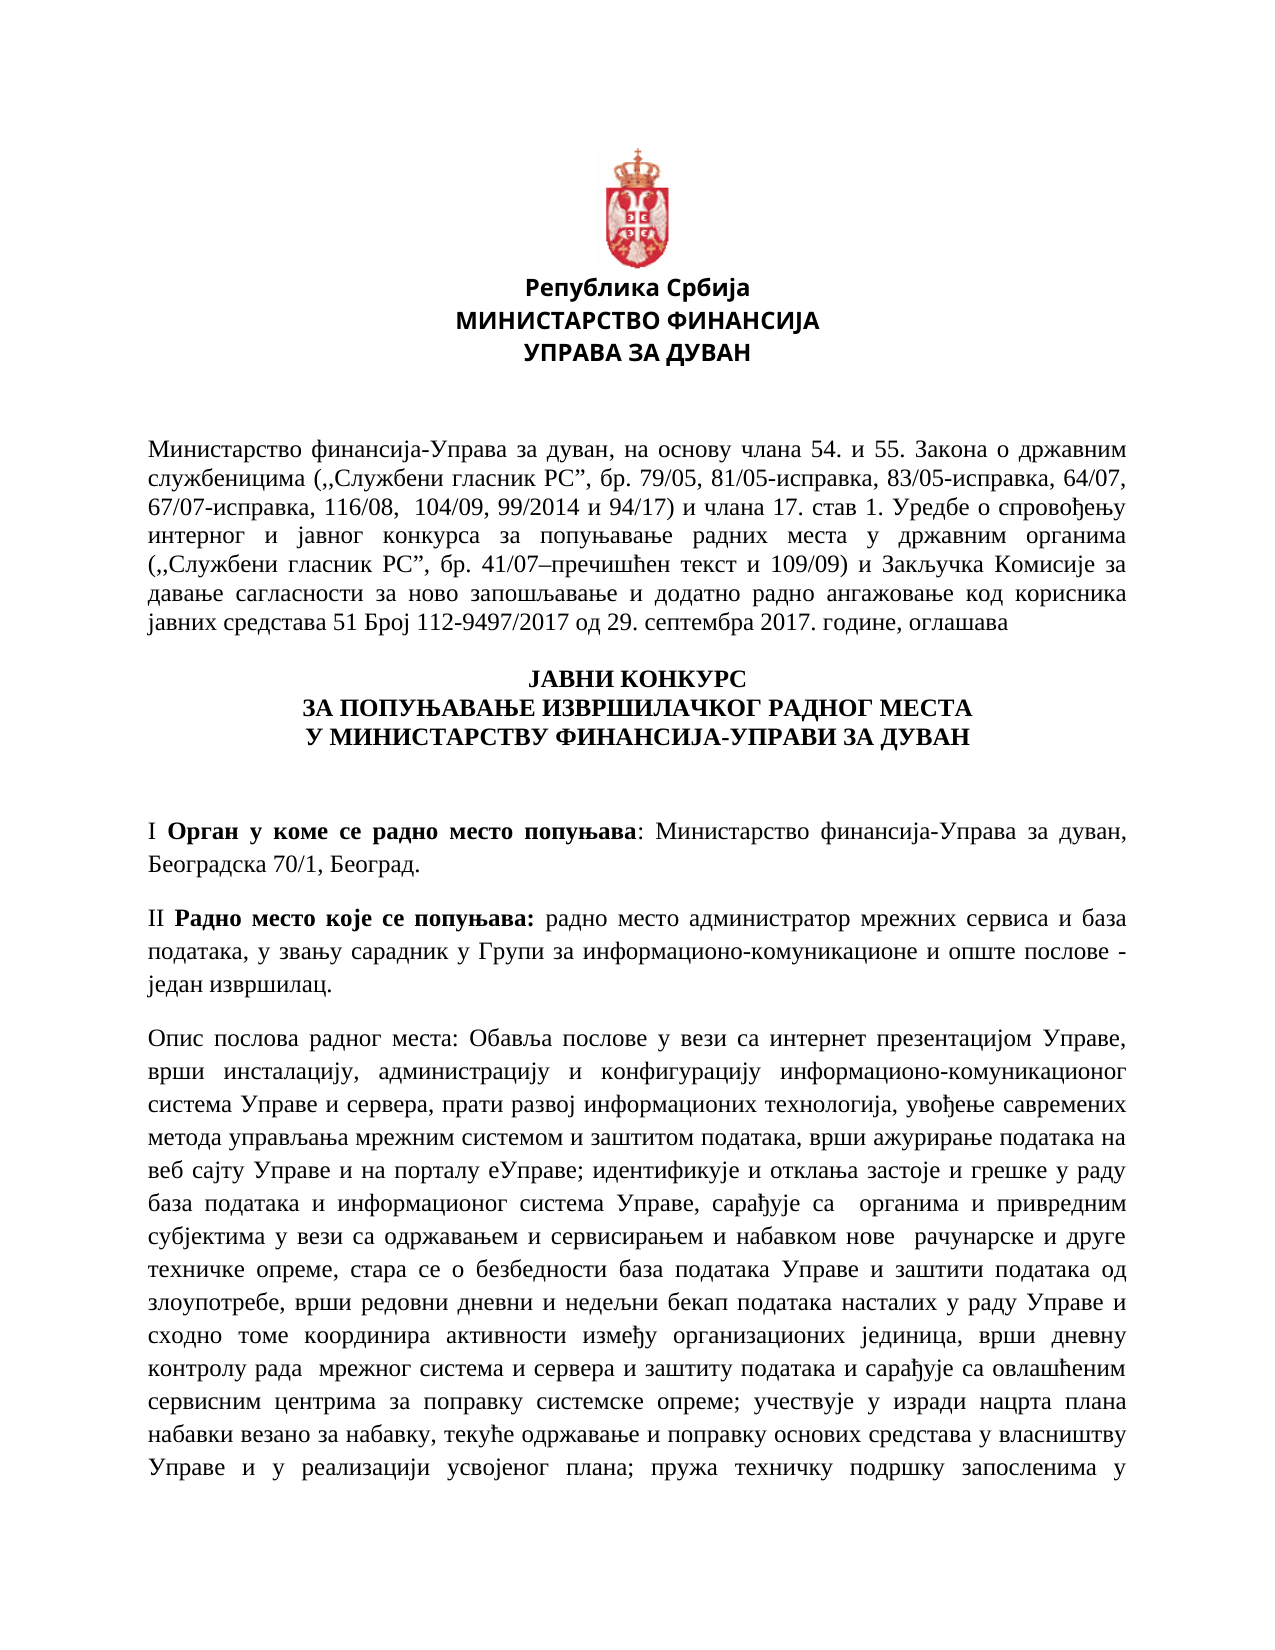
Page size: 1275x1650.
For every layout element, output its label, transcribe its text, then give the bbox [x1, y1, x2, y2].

text ЈАВНИ КОНКУРС ЗА ПОПУЊАВАЊЕ ИЗВРШИЛАЧКОГ РАДНОГ МЕСТА У МИНИСТАРСТВУ ФИНАНСИЈА-УПРАВИ ЗА ДУВАН [148, 664, 1127, 750]
text Министарство финансија-Управа за дуван, на основу члана 54. и 55. Закона о државним службеницима (,,Службени гласник РС”, бр. 79/05, 81/05-исправка, 83/05-исправка, 64/07, 67/07-исправка, 116/08, 104/09, 99/2014 и 94/17) и члана 17. став 1. Уредбе о спровођењу интерног и јавног конкурса за попуњавање радних места у државним органима (,,Службени гласник РС”, бр. 41/07–пречишћен текст и 109/09) и Закључка Комисије за давање сагласности за ново запошљавање и додатно радно ангажовање код корисника јавних средстава 51 Број 112-9497/2017 од 29. септембра 2017. године, оглашава [148, 434, 1127, 635]
text I Орган у коме се радно место попуњава: Министарство финансија-Управа за дуван, Београдска 70/1, Београд. [148, 750, 1127, 878]
text II Радно место које се попуњава: радно место администратор мрежних сервиса и база података, у звању сарадник у Групи за информационо-комуникационе и опште послове - један извршилац. [148, 903, 1127, 998]
text Република Србија [148, 271, 1127, 304]
text УПРАВА ЗА ДУВАН [148, 336, 1127, 369]
text Опис послова радног места: Обавља послове у вези са интернет презентацијом Управе, врши инсталацију, администрацију и конфигурацију информационо-комуникационог система Управе и сервера, прати развој информационих технологија, увођење савремених метода управљања мрежним системом и заштитом података, врши ажурирање података на веб сајту Управе и на порталу еУправе; идентификује и отклања застоје и грешке у раду база података и информационог система Управе, сарађује са органима и привредним субјектима у вези са одржавањем и сервисирањем и набавком нове рачунарске и друге техничке опреме, стара се о безбедности база података Управе и заштити података од злоупотребе, врши редовни дневни и недељни бекап података насталих у раду Управе и сходно томе координира активности између организационих јединица, врши дневну контролу рада мрежног система и сервера и заштиту података и сарађује са овлашћеним сервисним центрима за поправку системске опреме; учествује у изради нацрта плана набавки везано за набавку, текуће одржавање и поправку основих средстава у власништву Управе и у реализацији усвојеног плана; пружа техничку подршку запосленима у [148, 1023, 1127, 1481]
text МИНИСТАРСТВО ФИНАНСИЈА [148, 304, 1127, 336]
